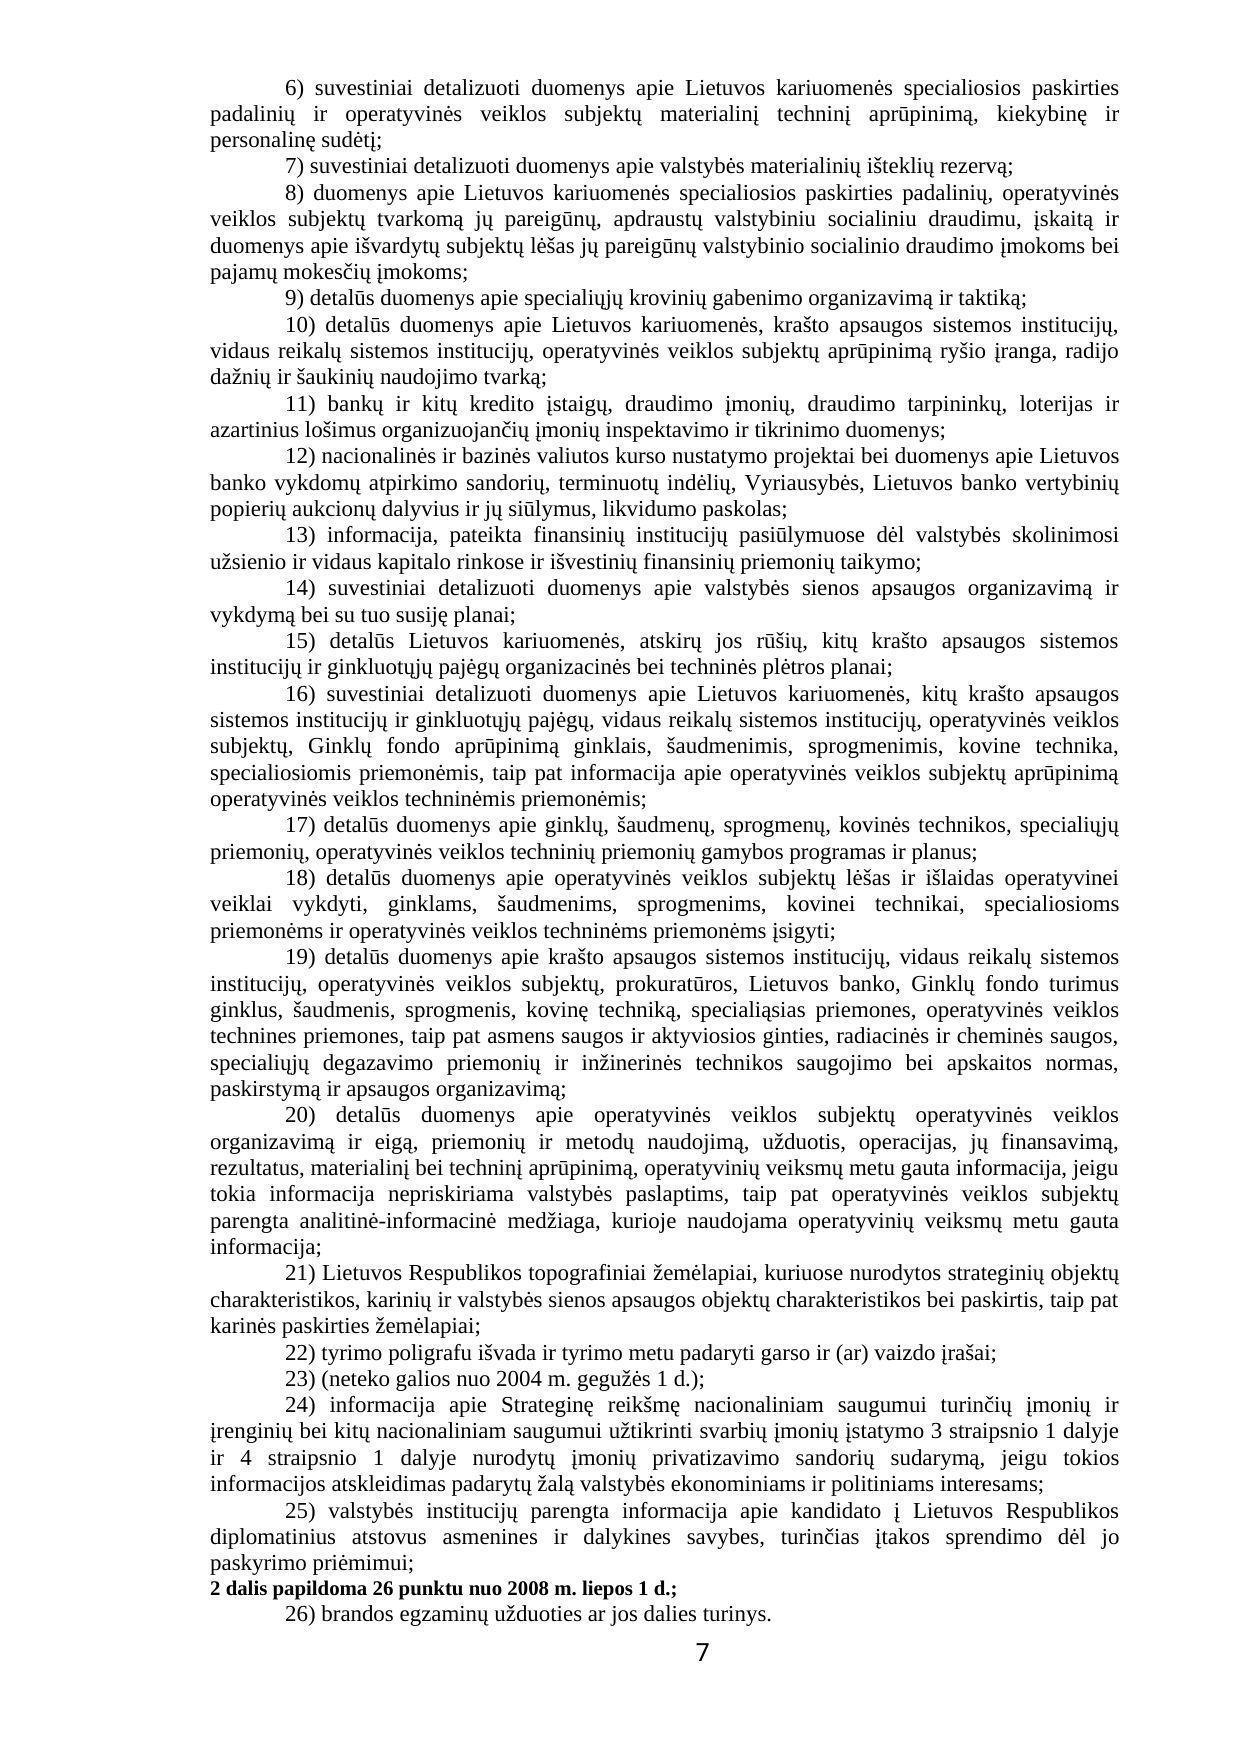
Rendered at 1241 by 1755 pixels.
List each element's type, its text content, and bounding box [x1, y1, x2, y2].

text 18) detalūs duomenys apie operatyvinės veiklos subjektų lėšas ir išlaidas operatyvinei veiklai vykdyti, ginklams, šaudmenims, sprogmenims, kovinei technikai, specialiosioms priemonėms ir operatyvinės veiklos techninėms priemonėms įsigyti; [210, 864, 1120, 943]
text 24) informacija apie Strateginę reikšmę nacionaliniam saugumui turinčių įmonių ir įrenginių bei kitų nacionaliniam saugumui užtikrinti svarbių įmonių įstatymo 3 straipsnio 1 dalyje ir 4 straipsnio 1 dalyje nurodytų įmonių privatizavimo sandorių sudarymą, jeigu tokios informacijos atskleidimas padarytų žalą valstybės ekonominiams ir politiniams interesams; [210, 1391, 1120, 1497]
text 10) detalūs duomenys apie Lietuvos kariuomenės, krašto apsaugos sistemos institucijų, vidaus reikalų sistemos institucijų, operatyvinės veiklos subjektų aprūpinimą ryšio įranga, radijo dažnių ir šaukinių naudojimo tvarką; [210, 311, 1120, 390]
text 15) detalūs Lietuvos kariuomenės, atskirų jos rūšių, kitų krašto apsaugos sistemos institucijų ir ginkluotųjų pajėgų organizacinės bei techninės plėtros planai; [210, 627, 1120, 680]
text 14) suvestiniai detalizuoti duomenys apie valstybės sienos apsaugos organizavimą ir vykdymą bei su tuo susiję planai; [210, 574, 1120, 627]
text 11) bankų ir kitų kredito įstaigų, draudimo įmonių, draudimo tarpininkų, loterijas ir azartinius lošimus organizuojančių įmonių inspektavimo ir tikrinimo duomenys; [210, 390, 1120, 442]
text 23) (neteko galios nuo 2004 m. gegužės 1 d.); [210, 1365, 1120, 1391]
text 22) tyrimo poligrafu išvada ir tyrimo metu padaryti garso ir (ar) vaizdo įrašai; [210, 1338, 1120, 1365]
text 26) brandos egzaminų užduoties ar jos dalies turinys. [210, 1600, 1120, 1626]
text 8) duomenys apie Lietuvos kariuomenės specialiosios paskirties padalinių, operatyvinės veiklos subjektų tvarkomą jų pareigūnų, apdraustų valstybiniu socialiniu draudimu, įskaitą ir duomenys apie išvardytų subjektų lėšas jų pareigūnų valstybinio socialinio draudimo įmokoms bei pajamų mokesčių įmokoms; [210, 179, 1120, 284]
text 6) suvestiniai detalizuoti duomenys apie Lietuvos kariuomenės specialiosios paskirties padalinių ir operatyvinės veiklos subjektų materialinį techninį aprūpinimą, kiekybinę ir personalinę sudėtį; [210, 73, 1120, 153]
text 19) detalūs duomenys apie krašto apsaugos sistemos institucijų, vidaus reikalų sistemos institucijų, operatyvinės veiklos subjektų, prokuratūros, Lietuvos banko, Ginklų fondo turimus ginklus, šaudmenis, sprogmenis, kovinę techniką, specialiąsias priemones, operatyvinės veiklos technines priemones, taip pat asmens saugos ir aktyviosios ginties, radiacinės ir cheminės saugos, specialiųjų degazavimo priemonių ir inžinerinės technikos saugojimo bei apskaitos normas, paskirstymą ir apsaugos organizavimą; [210, 943, 1120, 1101]
text 12) nacionalinės ir bazinės valiutos kurso nustatymo projektai bei duomenys apie Lietuvos banko vykdomų atpirkimo sandorių, terminuotų indėlių, Vyriausybės, Lietuvos banko vertybinių popierių aukcionų dalyvius ir jų siūlymus, likvidumo paskolas; [210, 442, 1120, 522]
text 21) Lietuvos Respublikos topografiniai žemėlapiai, kuriuose nurodytos strateginių objektų charakteristikos, karinių ir valstybės sienos apsaugos objektų charakteristikos bei paskirtis, taip pat karinės paskirties žemėlapiai; [210, 1259, 1120, 1338]
text 9) detalūs duomenys apie specialiųjų krovinių gabenimo organizavimą ir taktiką; [210, 284, 1120, 311]
text 13) informacija, pateikta finansinių institucijų pasiūlymuose dėl valstybės skolinimosi užsienio ir vidaus kapitalo rinkose ir išvestinių finansinių priemonių taikymo; [210, 522, 1120, 574]
text 25) valstybės institucijų parengta informacija apie kandidato į Lietuvos Respublikos diplomatinius atstovus asmenines ir dalykines savybes, turinčias įtakos sprendimo dėl jo paskyrimo priėmimui; [210, 1497, 1120, 1576]
text 2 dalis papildoma 26 punktu nuo 2008 m. liepos 1 d.; [210, 1576, 1120, 1600]
text 20) detalūs duomenys apie operatyvinės veiklos subjektų operatyvinės veiklos organizavimą ir eigą, priemonių ir metodų naudojimą, užduotis, operacijas, jų finansavimą, rezultatus, materialinį bei techninį aprūpinimą, operatyvinių veiksmų metu gauta informacija, jeigu tokia informacija nepriskiriama valstybės paslaptims, taip pat operatyvinės veiklos subjektų parengta analitinė-informacinė medžiaga, kurioje naudojama operatyvinių veiksmų metu gauta informacija; [210, 1101, 1120, 1259]
text 16) suvestiniai detalizuoti duomenys apie Lietuvos kariuomenės, kitų krašto apsaugos sistemos institucijų ir ginkluotųjų pajėgų, vidaus reikalų sistemos institucijų, operatyvinės veiklos subjektų, Ginklų fondo aprūpinimą ginklais, šaudmenimis, sprogmenimis, kovine technika, specialiosiomis priemonėmis, taip pat informacija apie operatyvinės veiklos subjektų aprūpinimą operatyvinės veiklos techninėmis priemonėmis; [210, 680, 1120, 811]
text 17) detalūs duomenys apie ginklų, šaudmenų, sprogmenų, kovinės technikos, specialiųjų priemonių, operatyvinės veiklos techninių priemonių gamybos programas ir planus; [210, 811, 1120, 864]
text 7) suvestiniai detalizuoti duomenys apie valstybės materialinių išteklių rezervą; [210, 153, 1120, 179]
